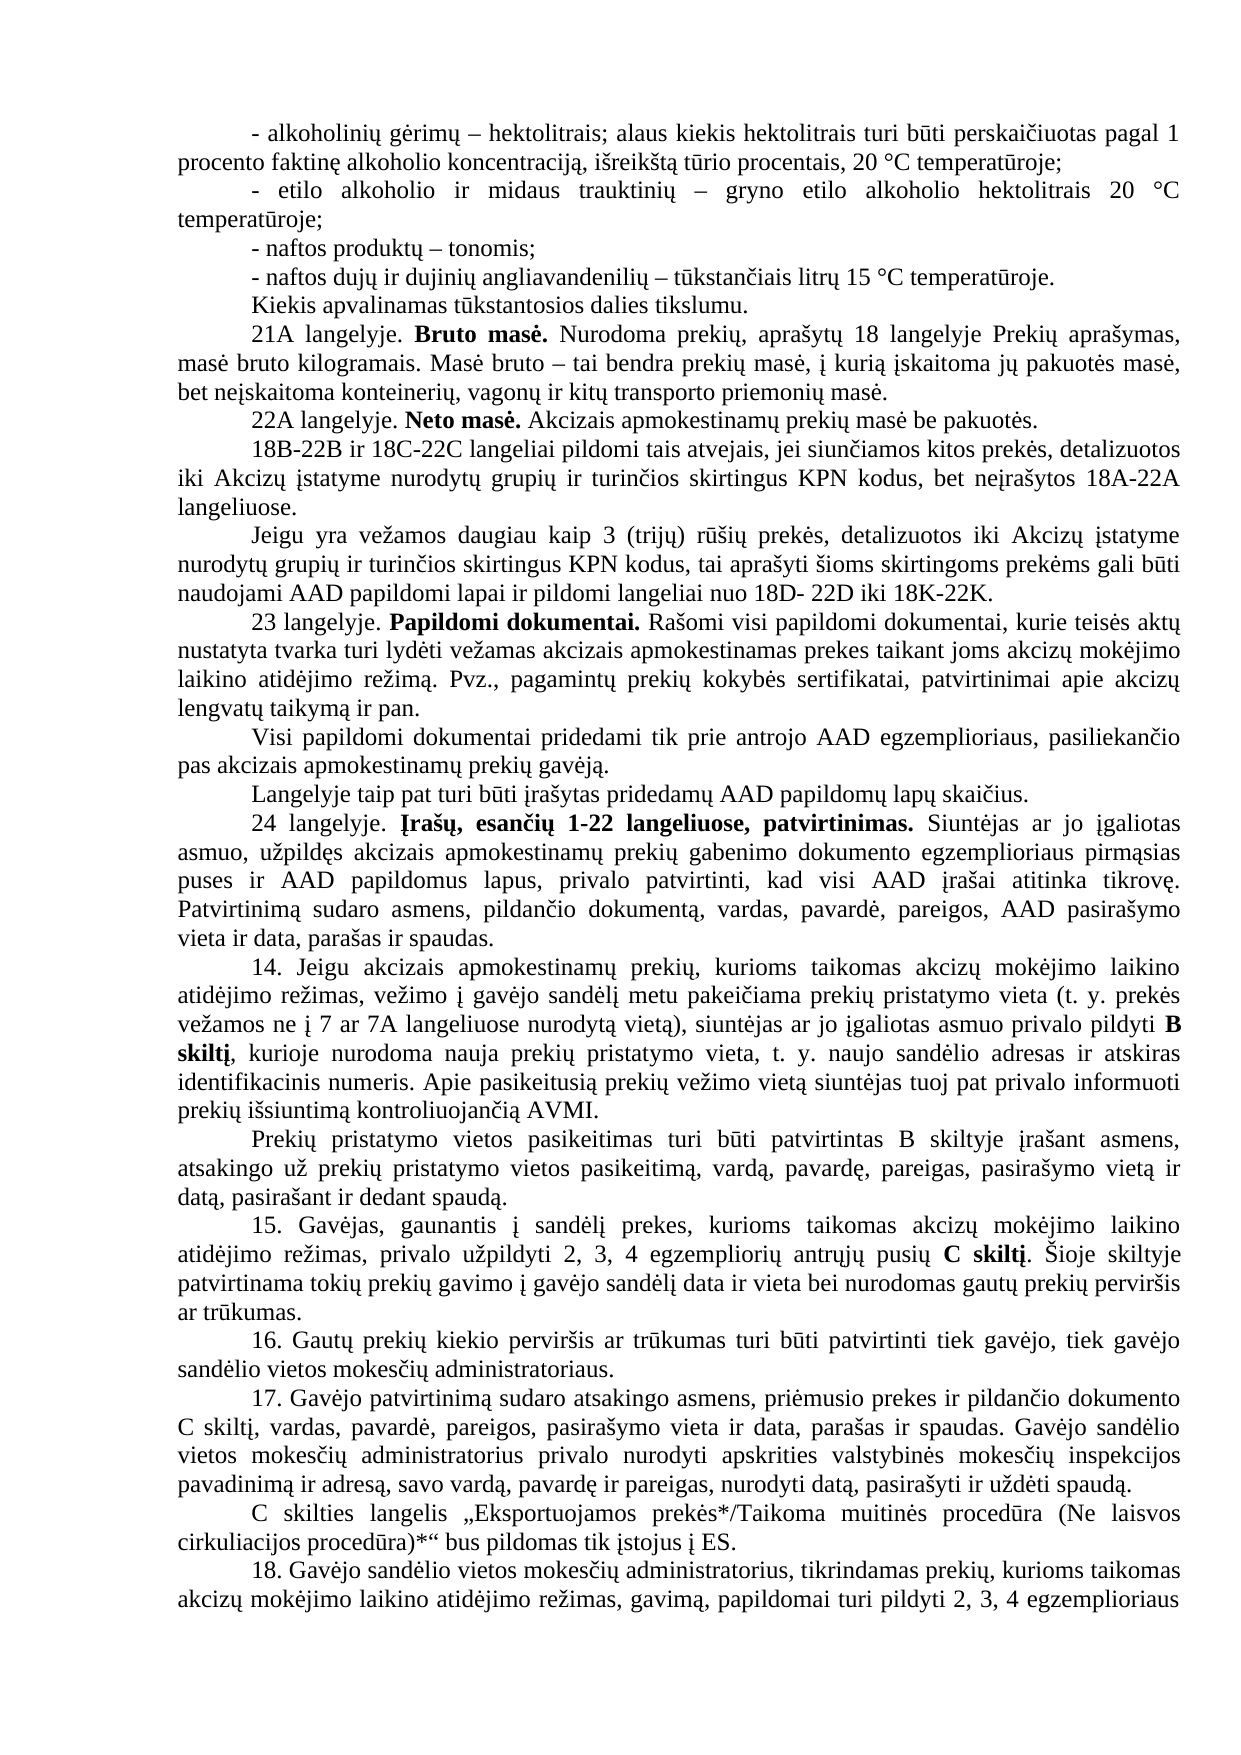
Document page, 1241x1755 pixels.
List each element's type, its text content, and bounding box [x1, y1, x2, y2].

text Langelyje taip pat turi būti įrašytas pridedamų AAD papildomų lapų skaičius. [177, 779, 1181, 808]
text 15. Gavėjas, gaunantis į sandėlį prekes, kurioms taikomas akcizų mokėjimo laikino atidėjimo režimas, privalo užpildyti 2, 3, 4 egzempliorių antrųjų pusių C skiltį. Šioje skiltyje patvirtinama tokių prekių gavimo į gavėjo sandėlį data ir vieta bei nurodomas gautų prekių perviršis ar trūkumas. [177, 1211, 1181, 1326]
text Jeigu yra vežamos daugiau kaip 3 (trijų) rūšių prekės, detalizuotos iki Akcizų įstatyme nurodytų grupių ir turinčios skirtingus KPN kodus, tai aprašyti šioms skirtingoms prekėms gali būti naudojami AAD papildomi lapai ir pildomi langeliai nuo 18D- 22D iki 18K-22K. [177, 521, 1181, 607]
text Kiekis apvalinamas tūkstantosios dalies tikslumu. [177, 291, 1181, 319]
text C skilties langelis „Eksportuojamos prekės*/Taikoma muitinės procedūra (Ne laisvos cirkuliacijos procedūra)*“ bus pildomas tik įstojus į ES. [177, 1498, 1181, 1556]
text 24 langelyje. Įrašų, esančių 1-22 langeliuose, patvirtinimas. Siuntėjas ar jo įgaliotas asmuo, užpildęs akcizais apmokestinamų prekių gabenimo dokumento egzemplioriaus pirmąsias puses ir AAD papildomus lapus, privalo patvirtinti, kad visi AAD įrašai atitinka tikrovę. Patvirtinimą sudaro asmens, pildančio dokumentą, vardas, pavardė, pareigos, AAD pasirašymo vieta ir data, parašas ir spaudas. [177, 808, 1181, 952]
text 18B-22B ir 18C-22C langeliai pildomi tais atvejais, jei siunčiamos kitos prekės, detalizuotos iki Akcizų įstatyme nurodytų grupių ir turinčios skirtingus KPN kodus, bet neįrašytos 18A-22A langeliuose. [177, 434, 1181, 521]
text 18. Gavėjo sandėlio vietos mokesčių administratorius, tikrindamas prekių, kurioms taikomas akcizų mokėjimo laikino atidėjimo režimas, gavimą, papildomai turi pildyti 2, 3, 4 egzemplioriaus [177, 1556, 1181, 1613]
text 23 langelyje. Papildomi dokumentai. Rašomi visi papildomi dokumentai, kurie teisės aktų nustatyta tvarka turi lydėti vežamas akcizais apmokestinamas prekes taikant joms akcizų mokėjimo laikino atidėjimo režimą. Pvz., pagamintų prekių kokybės sertifikatai, patvirtinimai apie akcizų lengvatų taikymą ir pan. [177, 607, 1181, 722]
text 21A langelyje. Bruto masė. Nurodoma prekių, aprašytų 18 langelyje Prekių aprašymas, masė bruto kilogramais. Masė bruto – tai bendra prekių masė, į kurią įskaitoma jų pakuotės masė, bet neįskaitoma konteinerių, vagonų ir kitų transporto priemonių masė. [177, 319, 1181, 406]
text 14. Jeigu akcizais apmokestinamų prekių, kurioms taikomas akcizų mokėjimo laikino atidėjimo režimas, vežimo į gavėjo sandėlį metu pakeičiama prekių pristatymo vieta (t. y. prekės vežamos ne į 7 ar 7A langeliuose nurodytą vietą), siuntėjas ar jo įgaliotas asmuo privalo pildyti B skiltį, kurioje nurodoma nauja prekių pristatymo vieta, t. y. naujo sandėlio adresas ir atskiras identifikacinis numeris. Apie pasikeitusią prekių vežimo vietą siuntėjas tuoj pat privalo informuoti prekių išsiuntimą kontroliuojančią AVMI. [177, 952, 1181, 1124]
text - alkoholinių gėrimų – hektolitrais; alaus kiekis hektolitrais turi būti perskaičiuotas pagal 1 procento faktinę alkoholio koncentraciją, išreikštą tūrio procentais, 20 °C temperatūroje; [177, 118, 1181, 176]
text Visi papildomi dokumentai pridedami tik prie antrojo AAD egzemplioriaus, pasiliekančio pas akcizais apmokestinamų prekių gavėją. [177, 722, 1181, 779]
text Prekių pristatymo vietos pasikeitimas turi būti patvirtintas B skiltyje įrašant asmens, atsakingo už prekių pristatymo vietos pasikeitimą, vardą, pavardę, pareigas, pasirašymo vietą ir datą, pasirašant ir dedant spaudą. [177, 1124, 1181, 1211]
text 16. Gautų prekių kiekio perviršis ar trūkumas turi būti patvirtinti tiek gavėjo, tiek gavėjo sandėlio vietos mokesčių administratoriaus. [177, 1326, 1181, 1383]
text - naftos dujų ir dujinių angliavandenilių – tūkstančiais litrų 15 °C temperatūroje. [177, 262, 1181, 291]
text - etilo alkoholio ir midaus trauktinių – gryno etilo alkoholio hektolitrais 20 °C temperatūroje; [177, 176, 1181, 233]
text - naftos produktų – tonomis; [177, 233, 1181, 262]
text 17. Gavėjo patvirtinimą sudaro atsakingo asmens, priėmusio prekes ir pildančio dokumento C skiltį, vardas, pavardė, pareigos, pasirašymo vieta ir data, parašas ir spaudas. Gavėjo sandėlio vietos mokesčių administratorius privalo nurodyti apskrities valstybinės mokesčių inspekcijos pavadinimą ir adresą, savo vardą, pavardę ir pareigas, nurodyti datą, pasirašyti ir uždėti spaudą. [177, 1383, 1181, 1498]
text 22A langelyje. Neto masė. Akcizais apmokestinamų prekių masė be pakuotės. [177, 406, 1181, 434]
